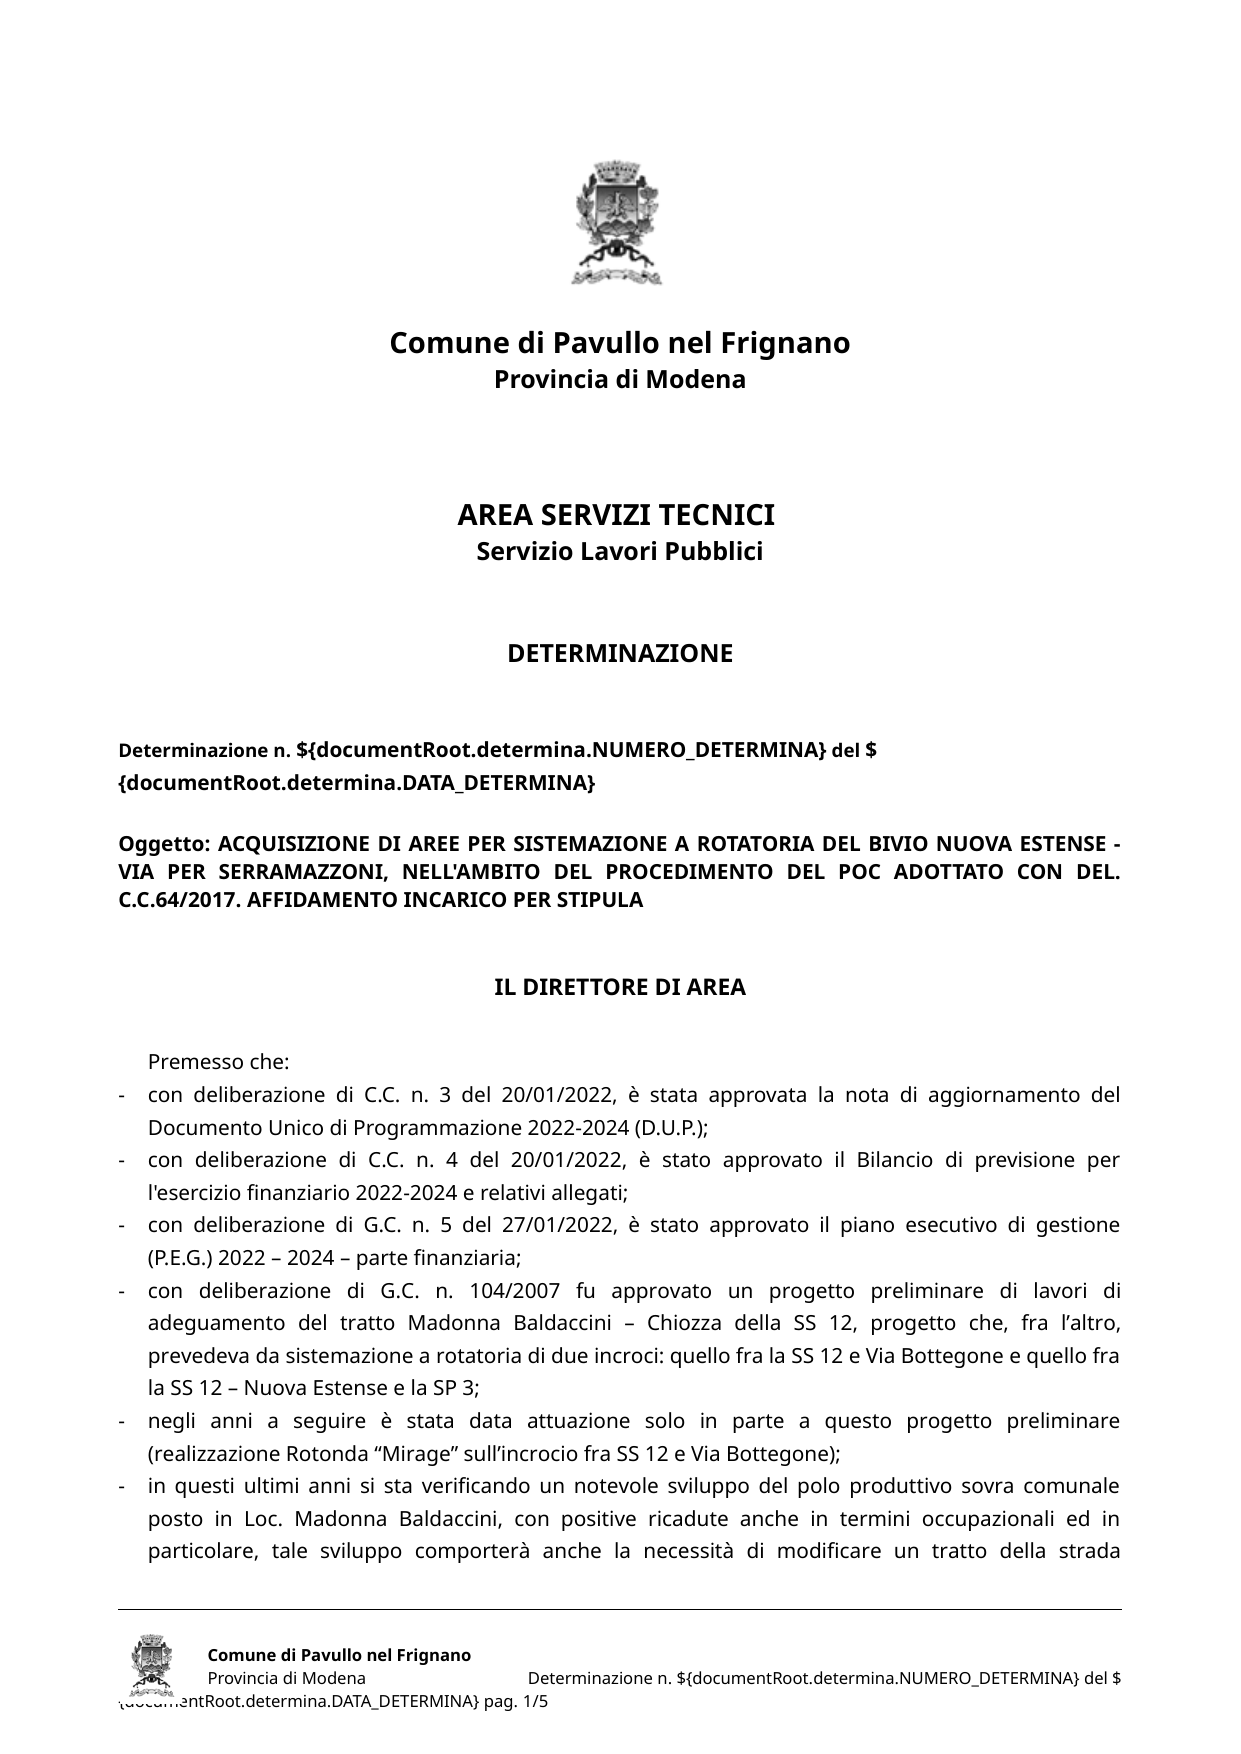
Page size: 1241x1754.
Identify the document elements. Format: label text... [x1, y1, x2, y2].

list con deliberazione di G.C. n. 104/2007 fu approvato un progetto preliminare di lavori di adeguamento del tratto Madonna Baldaccini – Chiozza della SS 12, progetto che, fra l’altro, prevedeva da sistemazione a rotatoria di due incroci: quello fra la SS 12 e Via Bottegone e quello fra la SS 12 – Nuova Estense e la SP 3; [118, 1276, 1122, 1402]
list negli anni a seguire è stata data attuazione solo in parte a questo progetto preliminare (realizzazione Rotonda “Mirage” sull’incrocio fra SS 12 e Via Bottegone); [118, 1406, 1122, 1467]
picture [120, 1631, 183, 1704]
text DETERMINAZIONE [118, 636, 1122, 670]
list con deliberazione di C.C. n. 3 del 20/01/2022, è stata approvata la nota di aggiornamento del Documento Unico di Programmazione 2022-2024 (D.U.P.); [118, 1080, 1122, 1141]
picture [546, 152, 695, 289]
list in questi ultimi anni si sta verificando un notevole sviluppo del polo produttivo sovra comunale posto in Loc. Madonna Baldaccini, con positive ricadute anche in termini occupazionali ed in particolare, tale sviluppo comporterà anche la necessità di modificare un tratto della strada [118, 1471, 1122, 1565]
text IL DIRETTORE DI AREA [118, 971, 1122, 1002]
text Oggetto: ACQUISIZIONE DI AREE PER SISTEMAZIONE A ROTATORIA DEL BIVIO NUOVA ESTENSE - VIA PER SERRAMAZZONI, NELL'AMBITO DEL PROCEDIMENTO DEL POC ADOTTATO CON DEL. C.C.64/2017. AFFIDAMENTO INCARICO PER STIPULA [118, 829, 1122, 914]
list con deliberazione di G.C. n. 5 del 27/01/2022, è stato approvato il piano esecutivo di gestione (P.E.G.) 2022 – 2024 – parte finanziaria; [118, 1211, 1122, 1272]
text Determinazione n. ${documentRoot.determina.NUMERO_DETERMINA} del ${documentRoot.determina.DATA_DETERMINA} [118, 735, 1122, 796]
text Premesso che: [118, 1047, 1122, 1076]
text AREA SERVIZI TECNICI [118, 494, 1122, 533]
list con deliberazione di C.C. n. 4 del 20/01/2022, è stato approvato il Bilancio di previsione per l'esercizio finanziario 2022-2024 e relativi allegati; [118, 1145, 1122, 1206]
text Servizio Lavori Pubblici [118, 533, 1122, 568]
